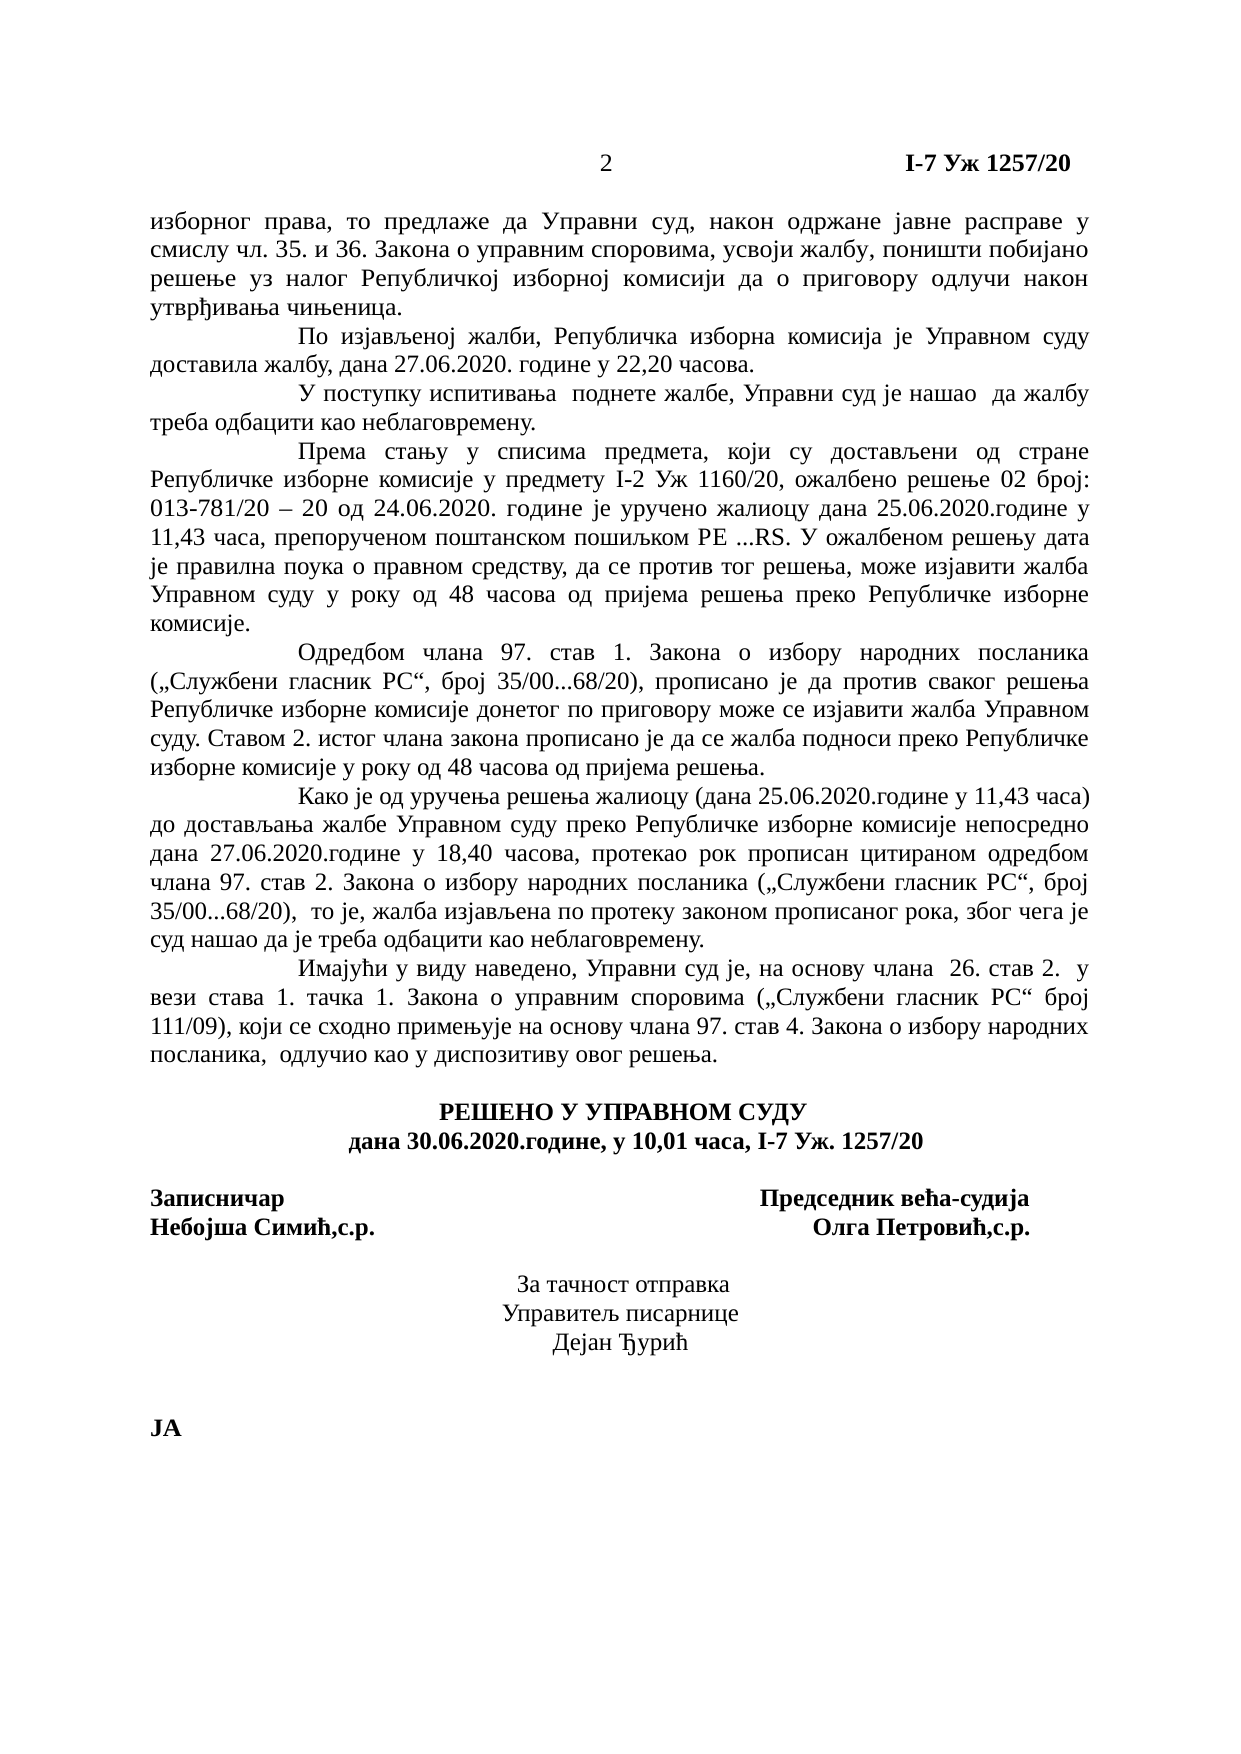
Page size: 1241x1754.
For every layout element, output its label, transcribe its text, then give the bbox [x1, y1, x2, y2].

text Дејан Ђурић [150, 1327, 1090, 1356]
text За тачност отправка [150, 1269, 1090, 1298]
text изборног права, то предлаже да Управни суд, након одржане јавне расправе у смислу чл. 35. и 36. Закона о управним споровима, усвоји жалбу, поништи побијано решење уз налог Републичкој изборној комисији да о приговору одлучи након утврђивања чињеница. [150, 206, 1090, 321]
text дана 30.06.2020.године, у 10,01 часа, I-7 Уж. 1257/20 [150, 1126, 1090, 1154]
text По изјављеној жалби, Републичка изборна комисија је Управном суду доставила жалбу, дана 27.06.2020. године у 22,20 часова. [150, 321, 1090, 378]
text Управитељ писарнице [150, 1298, 1090, 1327]
text Према стању у списима предмета, који су достављени од стране Републичке изборне комисије у предмету I-2 Уж 1160/20, ожалбено решење 02 број: 013-781/20 – 20 од 24.06.2020. године је уручено жалиоцу дана 25.06.2020.године у 11,43 часа, препорученом поштанском пошиљком РE ...RS. У ожалбеном решењу дата је правилна поука о правном средству, да се против тог решења, може изјавити жалба Управном суду у року од 48 часова од пријема решења преко Републичке изборне комисије. [150, 436, 1090, 637]
text Како је од уручења решења жалиоцу (дана 25.06.2020.године у 11,43 часа) до достављања жалбе Управном суду преко Републичке изборне комисије непосредно дана 27.06.2020.године у 18,40 часова, протекао рок прописан цитираном одредбом члана 97. став 2. Закона о избору народних посланика („Службени гласник РС“, број 35/00...68/20), то је, жалба изјављена по протеку законом прописаног рока, због чега је суд нашао да је треба одбацити као неблаговремену. [150, 781, 1090, 953]
text Имајући у виду наведено, Управни суд је, на основу члана 26. став 2. у вези става 1. тачка 1. Закона о управним споровима („Службени гласник РС“ број 111/09), који се сходно примењује на основу члана 97. став 4. Закона о избору народних посланика, одлучио као у диспозитиву овог решења. [150, 953, 1090, 1068]
text Записничар Председник већа-судија [150, 1183, 1090, 1212]
text РЕШЕНО У УПРАВНОМ СУДУ [150, 1097, 1090, 1126]
text ЈА [150, 1413, 1089, 1442]
text Небојша Симић,с.р. Олга Петровић,с.р. [150, 1212, 1090, 1241]
text Одредбом члана 97. став 1. Закона о избору народних посланика („Службени гласник РС“, број 35/00...68/20), прописано је да против сваког решења Републичке изборне комисије донетог по приговору може се изјавити жалба Управном суду. Ставом 2. истог члана закона прописано је да се жалба подноси преко Републичке изборне комисије у року од 48 часова од пријема решења. [150, 637, 1090, 781]
text У поступку испитивања поднете жалбе, Управни суд је нашао да жалбу треба одбацити као неблаговремену. [150, 378, 1090, 436]
